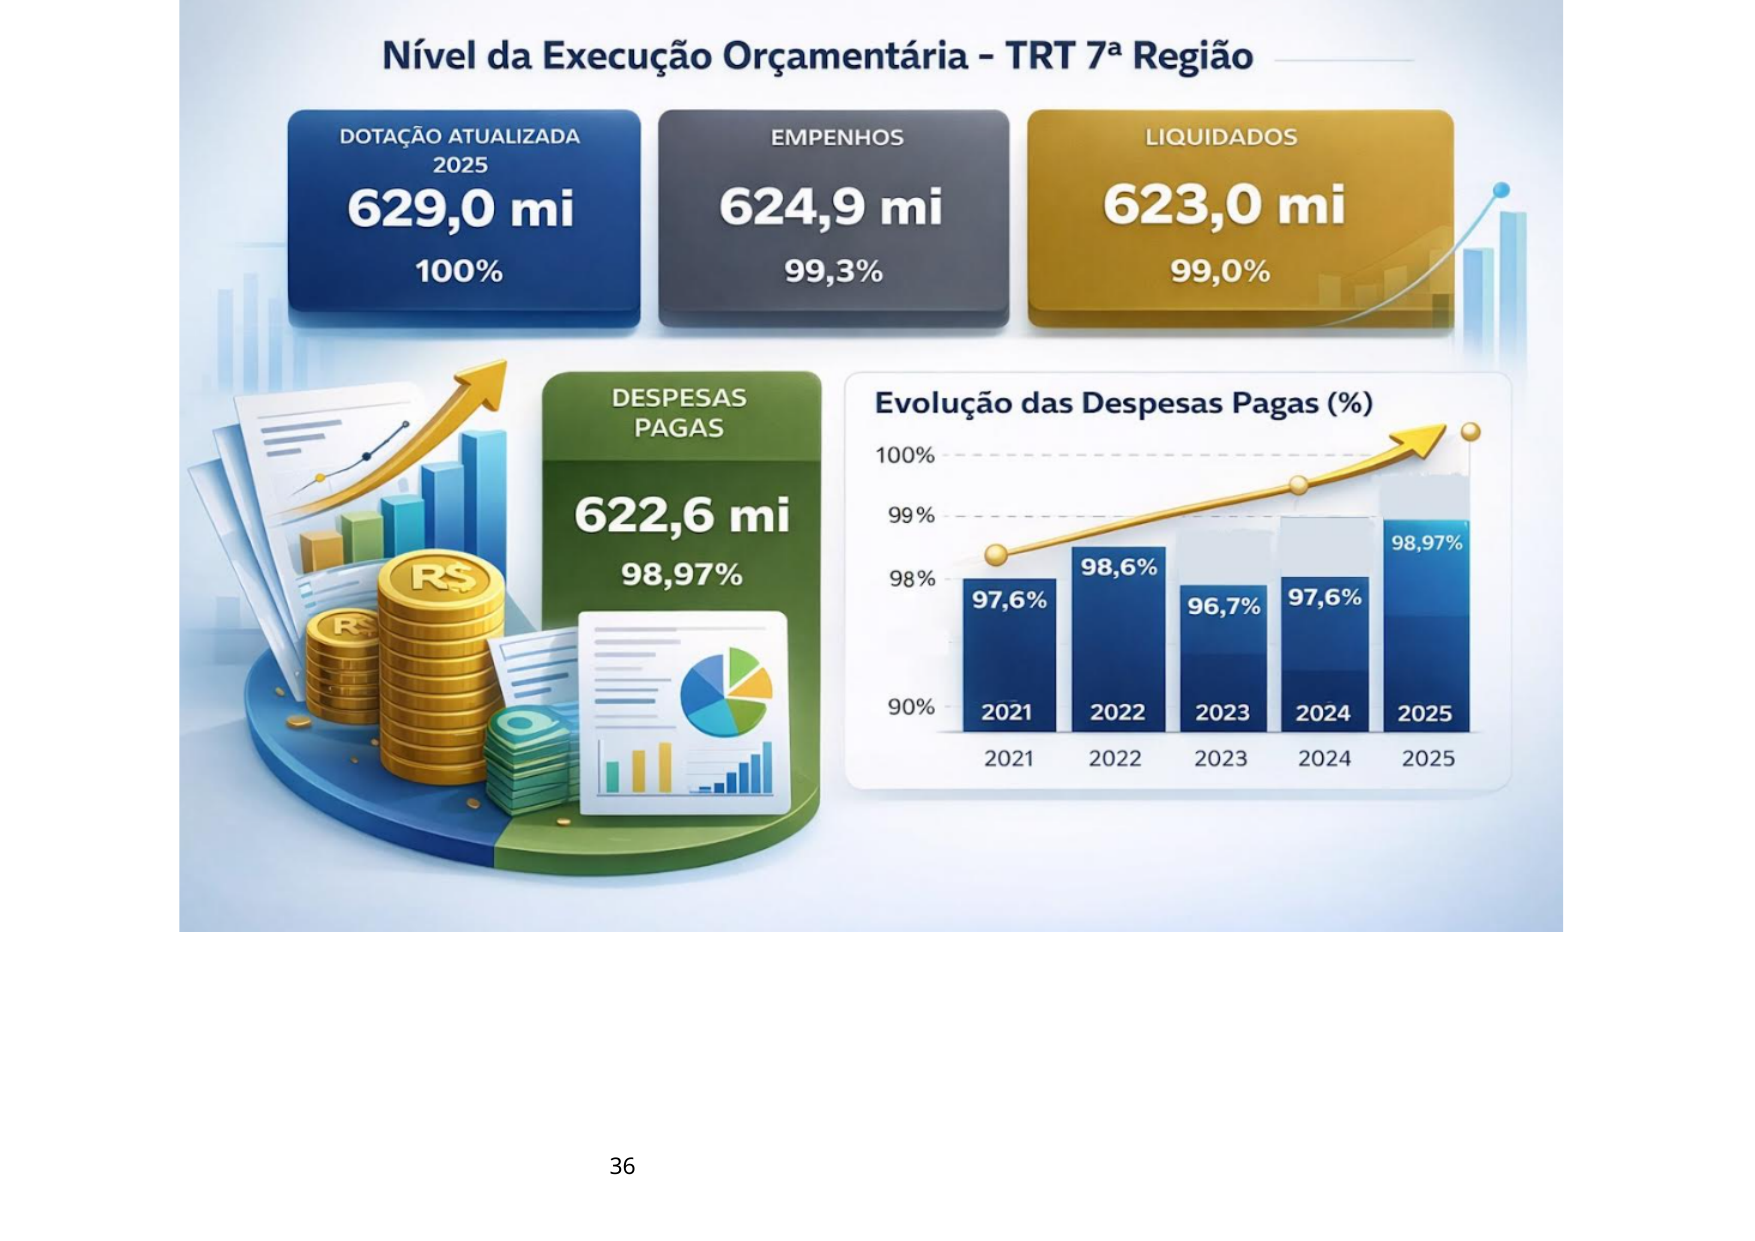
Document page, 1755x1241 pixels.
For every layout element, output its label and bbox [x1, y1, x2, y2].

picture [179, 0, 1564, 932]
